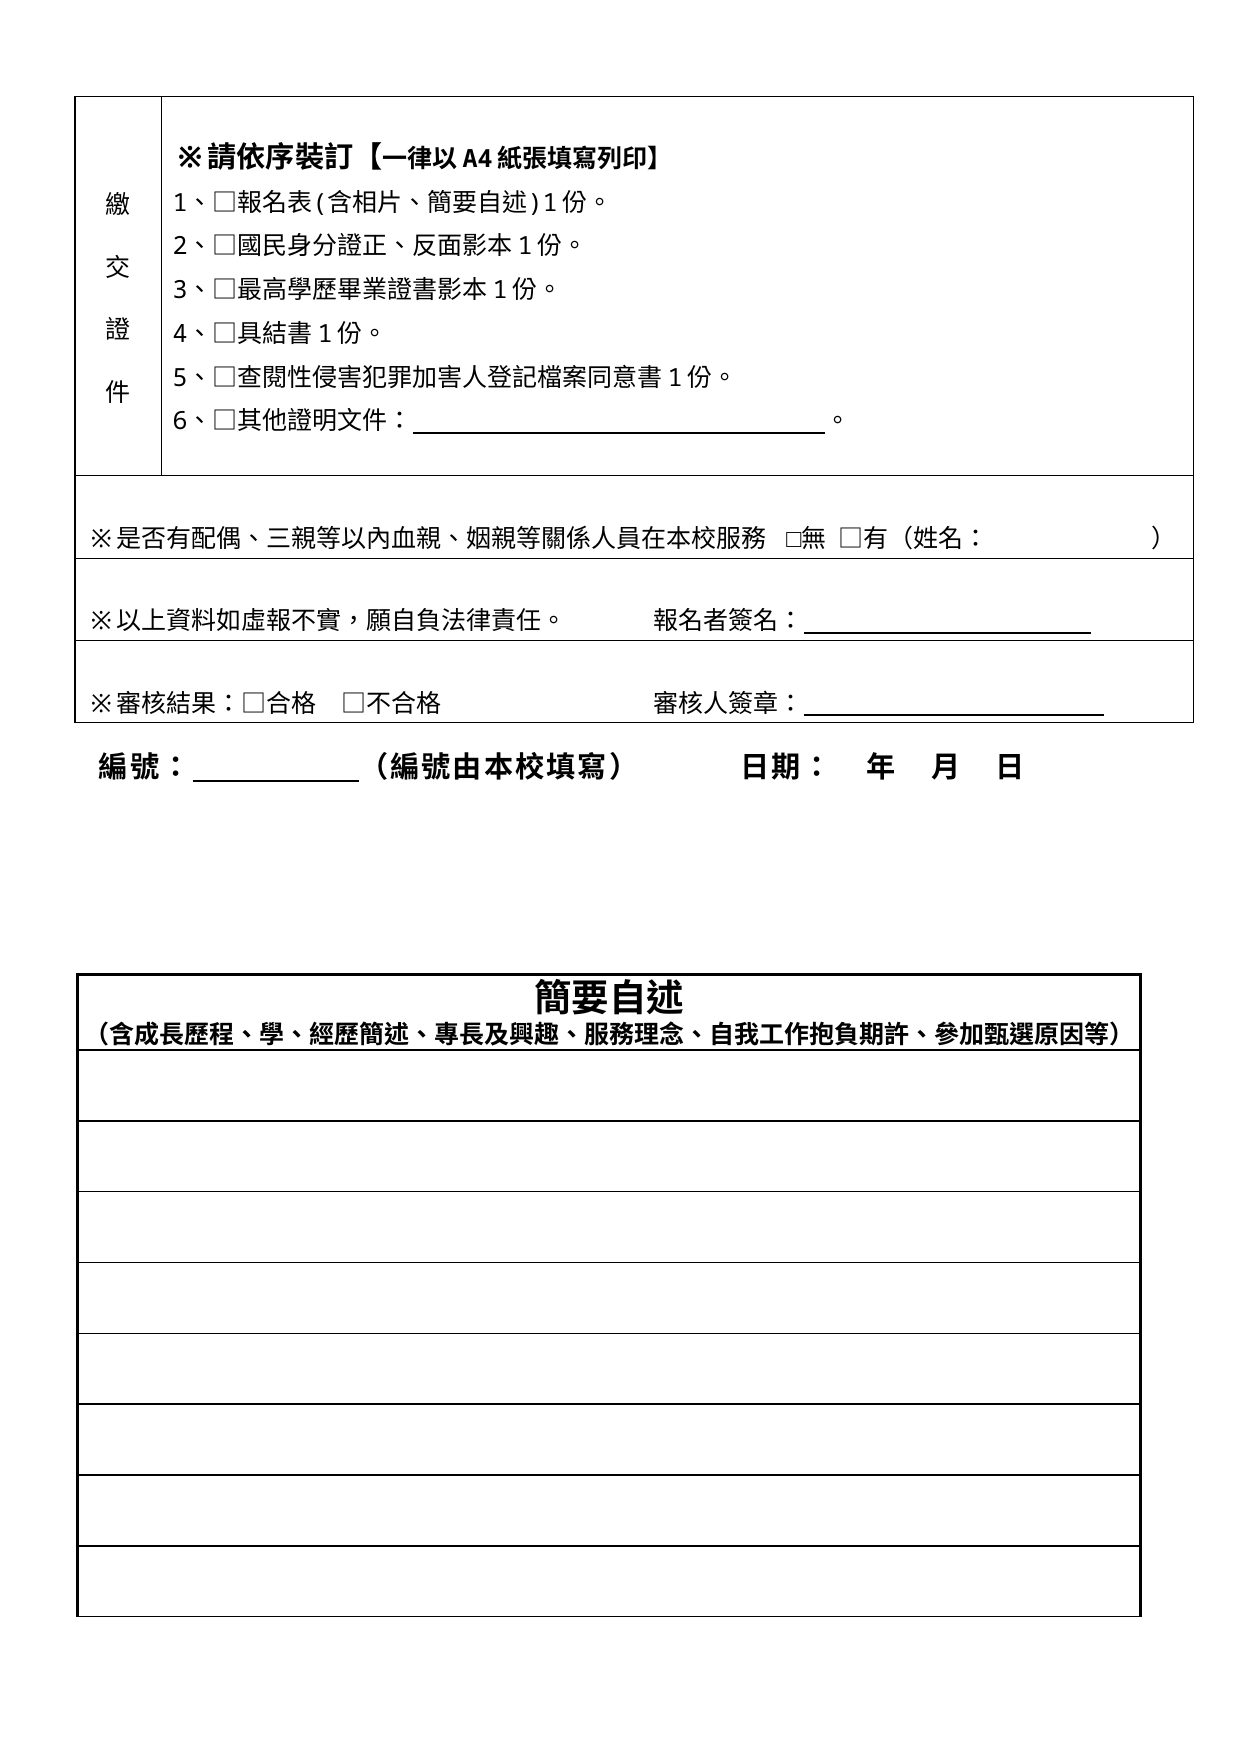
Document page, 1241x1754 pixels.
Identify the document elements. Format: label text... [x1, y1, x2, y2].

table_header 簡要自述 （含成長歷程、學、經歷簡述、專長及興趣、服務理念、自我工作抱負期許、參加甄選原因等） [79, 976, 1139, 1049]
table_cell [79, 1263, 1139, 1332]
text 編號： （編號由本校填寫） 日期： 年 月 日 [75, 723, 1165, 786]
table_cell [79, 1051, 1139, 1120]
table_cell [79, 1122, 1139, 1191]
table_cell [79, 1476, 1139, 1545]
table_cell [79, 1547, 1139, 1616]
table_cell [79, 1334, 1139, 1403]
table_cell [79, 1405, 1139, 1474]
table_cell ※審核結果：□合格 □不合格 審核人簽章： [76, 641, 1193, 722]
table_cell 繳 交 證 件 [76, 97, 161, 475]
table_cell ※以上資料如虛報不實，願自負法律責任。 報名者簽名： [76, 559, 1193, 640]
table_cell ※是否有配偶、三親等以內血親、姻親等關係人員在本校服務 □無 □有（姓名： ） [76, 476, 1193, 557]
table_cell [79, 1192, 1139, 1262]
table_cell ※請依序裝訂【一律以A4紙張填寫列印】 1、□報名表(含相片、簡要自述)1份。 2、□國民身分證正、反面影本1份。 3、□最高學歷畢業證書影本1份。 4、□具結書1份。 5、□查閱性侵害犯罪加害人登記檔案同意書1份。 6、□其他證明文件： 。 [162, 97, 1193, 475]
